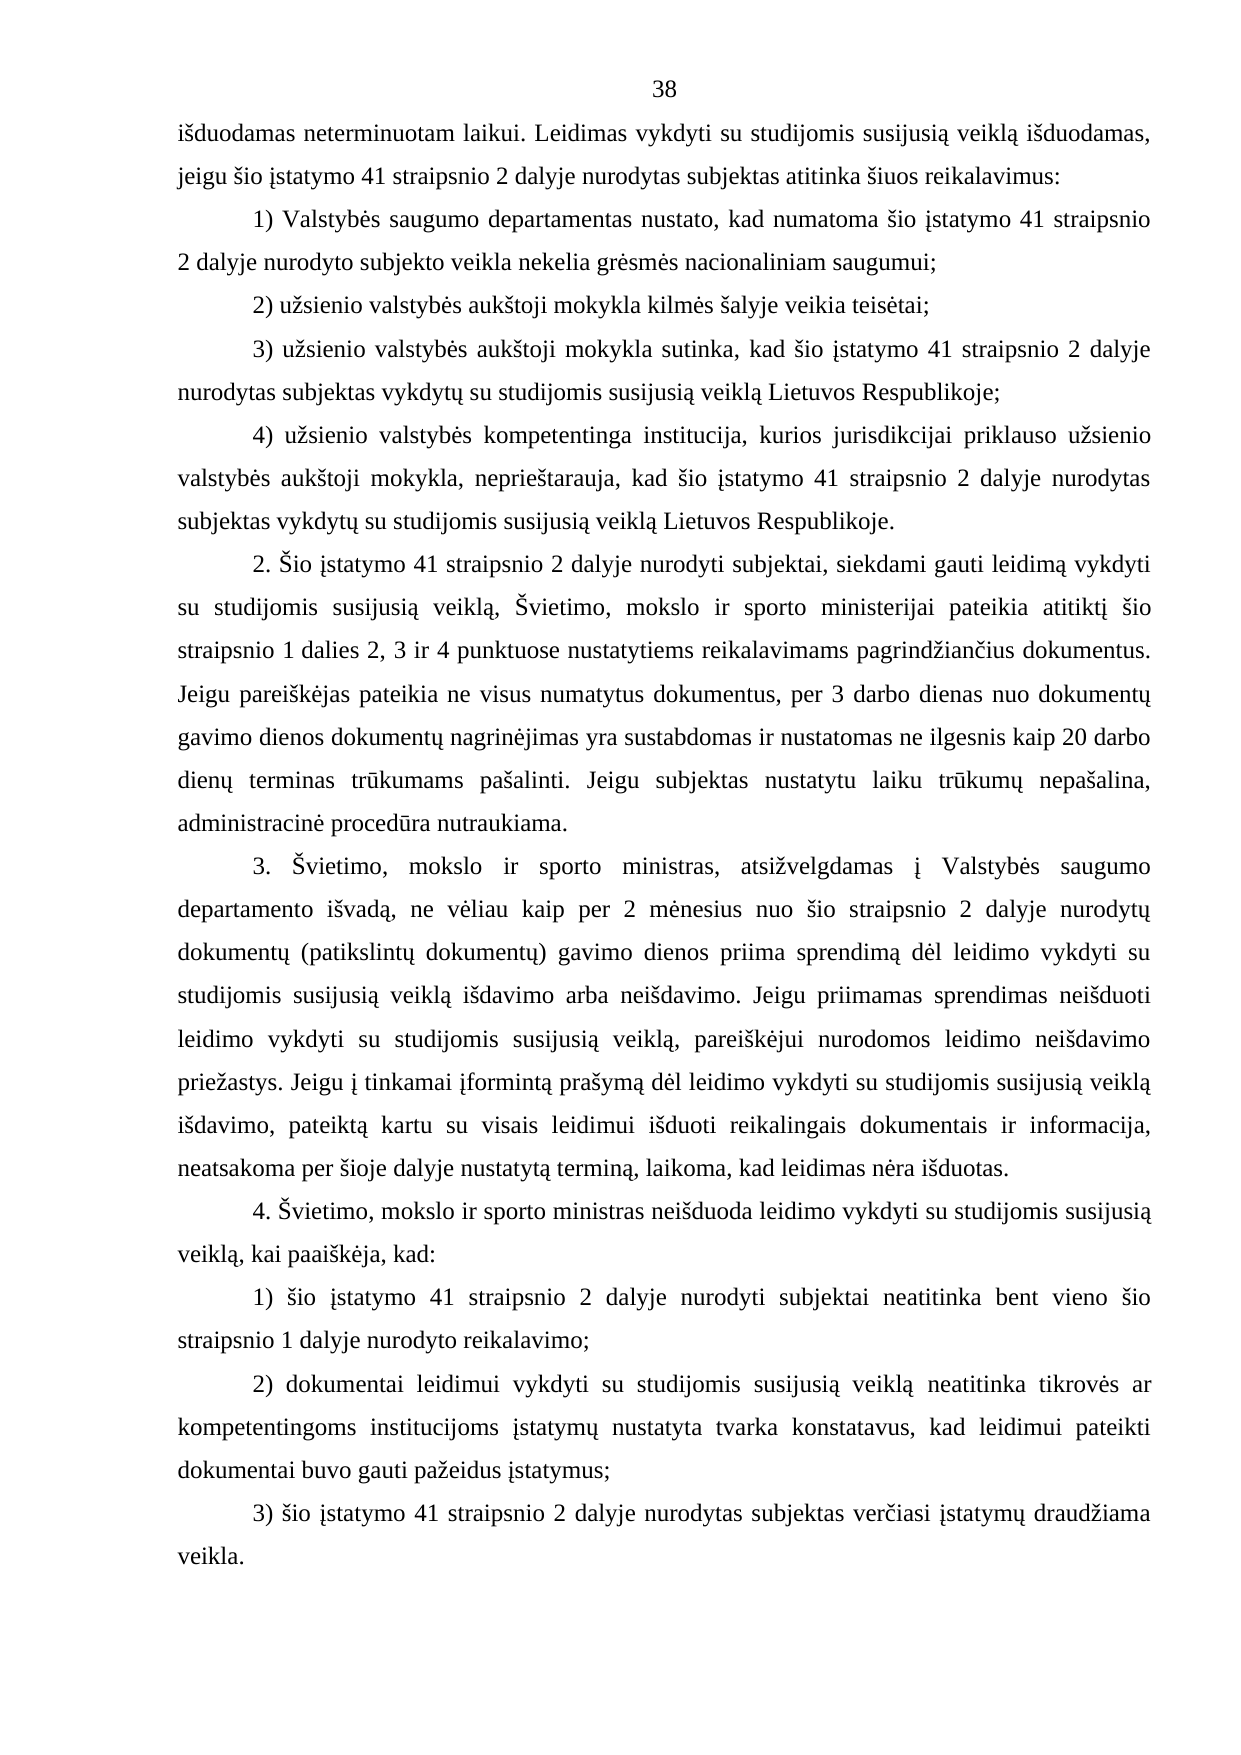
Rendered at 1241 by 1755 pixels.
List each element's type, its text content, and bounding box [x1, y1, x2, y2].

text išduodamas neterminuotam laikui. Leidimas vykdyti su studijomis susijusią veiklą išduodamas, jeigu šio įstatymo 41 straipsnio 2 dalyje nurodytas subjektas atitinka šiuos reikalavimus: [177, 118, 1152, 190]
text 4) užsienio valstybės kompetentinga institucija, kurios jurisdikcijai priklauso užsienio valstybės aukštoji mokykla, neprieštarauja, kad šio įstatymo 41 straipsnio 2 dalyje nurodytas subjektas vykdytų su studijomis susijusią veiklą Lietuvos Respublikoje. [177, 420, 1152, 535]
text 2. Šio įstatymo 41 straipsnio 2 dalyje nurodyti subjektai, siekdami gauti leidimą vykdyti su studijomis susijusią veiklą, Švietimo, mokslo ir sporto ministerijai pateikia atitiktį šio straipsnio 1 dalies 2, 3 ir 4 punktuose nustatytiems reikalavimams pagrindžiančius dokumentus. Jeigu pareiškėjas pateikia ne visus numatytus dokumentus, per 3 darbo dienas nuo dokumentų gavimo dienos dokumentų nagrinėjimas yra sustabdomas ir nustatomas ne ilgesnis kaip 20 darbo dienų terminas trūkumams pašalinti. Jeigu subjektas nustatytu laiku trūkumų nepašalina, administracinė procedūra nutraukiama. [177, 549, 1152, 837]
text 3. Švietimo, mokslo ir sporto ministras, atsižvelgdamas į Valstybės saugumo departamento išvadą, ne vėliau kaip per 2 mėnesius nuo šio straipsnio 2 dalyje nurodytų dokumentų (patikslintų dokumentų) gavimo dienos priima sprendimą dėl leidimo vykdyti su studijomis susijusią veiklą išdavimo arba neišdavimo. Jeigu priimamas sprendimas neišduoti leidimo vykdyti su studijomis susijusią veiklą, pareiškėjui nurodomos leidimo neišdavimo priežastys. Jeigu į tinkamai įformintą prašymą dėl leidimo vykdyti su studijomis susijusią veiklą išdavimo, pateiktą kartu su visais leidimui išduoti reikalingais dokumentais ir informacija, neatsakoma per šioje dalyje nustatytą terminą, laikoma, kad leidimas nėra išduotas. [177, 851, 1152, 1182]
text 1) Valstybės saugumo departamentas nustato, kad numatoma šio įstatymo 41 straipsnio 2 dalyje nurodyto subjekto veikla nekelia grėsmės nacionaliniam saugumui; [177, 204, 1152, 276]
text 1) šio įstatymo 41 straipsnio 2 dalyje nurodyti subjektai neatitinka bent vieno šio straipsnio 1 dalyje nurodyto reikalavimo; [177, 1282, 1152, 1354]
text 2) dokumentai leidimui vykdyti su studijomis susijusią veiklą neatitinka tikrovės ar kompetentingoms institucijoms įstatymų nustatyta tvarka konstatavus, kad leidimui pateikti dokumentai buvo gauti pažeidus įstatymus; [177, 1369, 1152, 1484]
text 2) užsienio valstybės aukštoji mokykla kilmės šalyje veikia teisėtai; [177, 291, 1152, 319]
text 4. Švietimo, mokslo ir sporto ministras neišduoda leidimo vykdyti su studijomis susijusią veiklą, kai paaiškėja, kad: [177, 1196, 1152, 1268]
text 3) užsienio valstybės aukštoji mokykla sutinka, kad šio įstatymo 41 straipsnio 2 dalyje nurodytas subjektas vykdytų su studijomis susijusią veiklą Lietuvos Respublikoje; [177, 334, 1152, 406]
text 3) šio įstatymo 41 straipsnio 2 dalyje nurodytas subjektas verčiasi įstatymų draudžiama veikla. [177, 1498, 1152, 1570]
